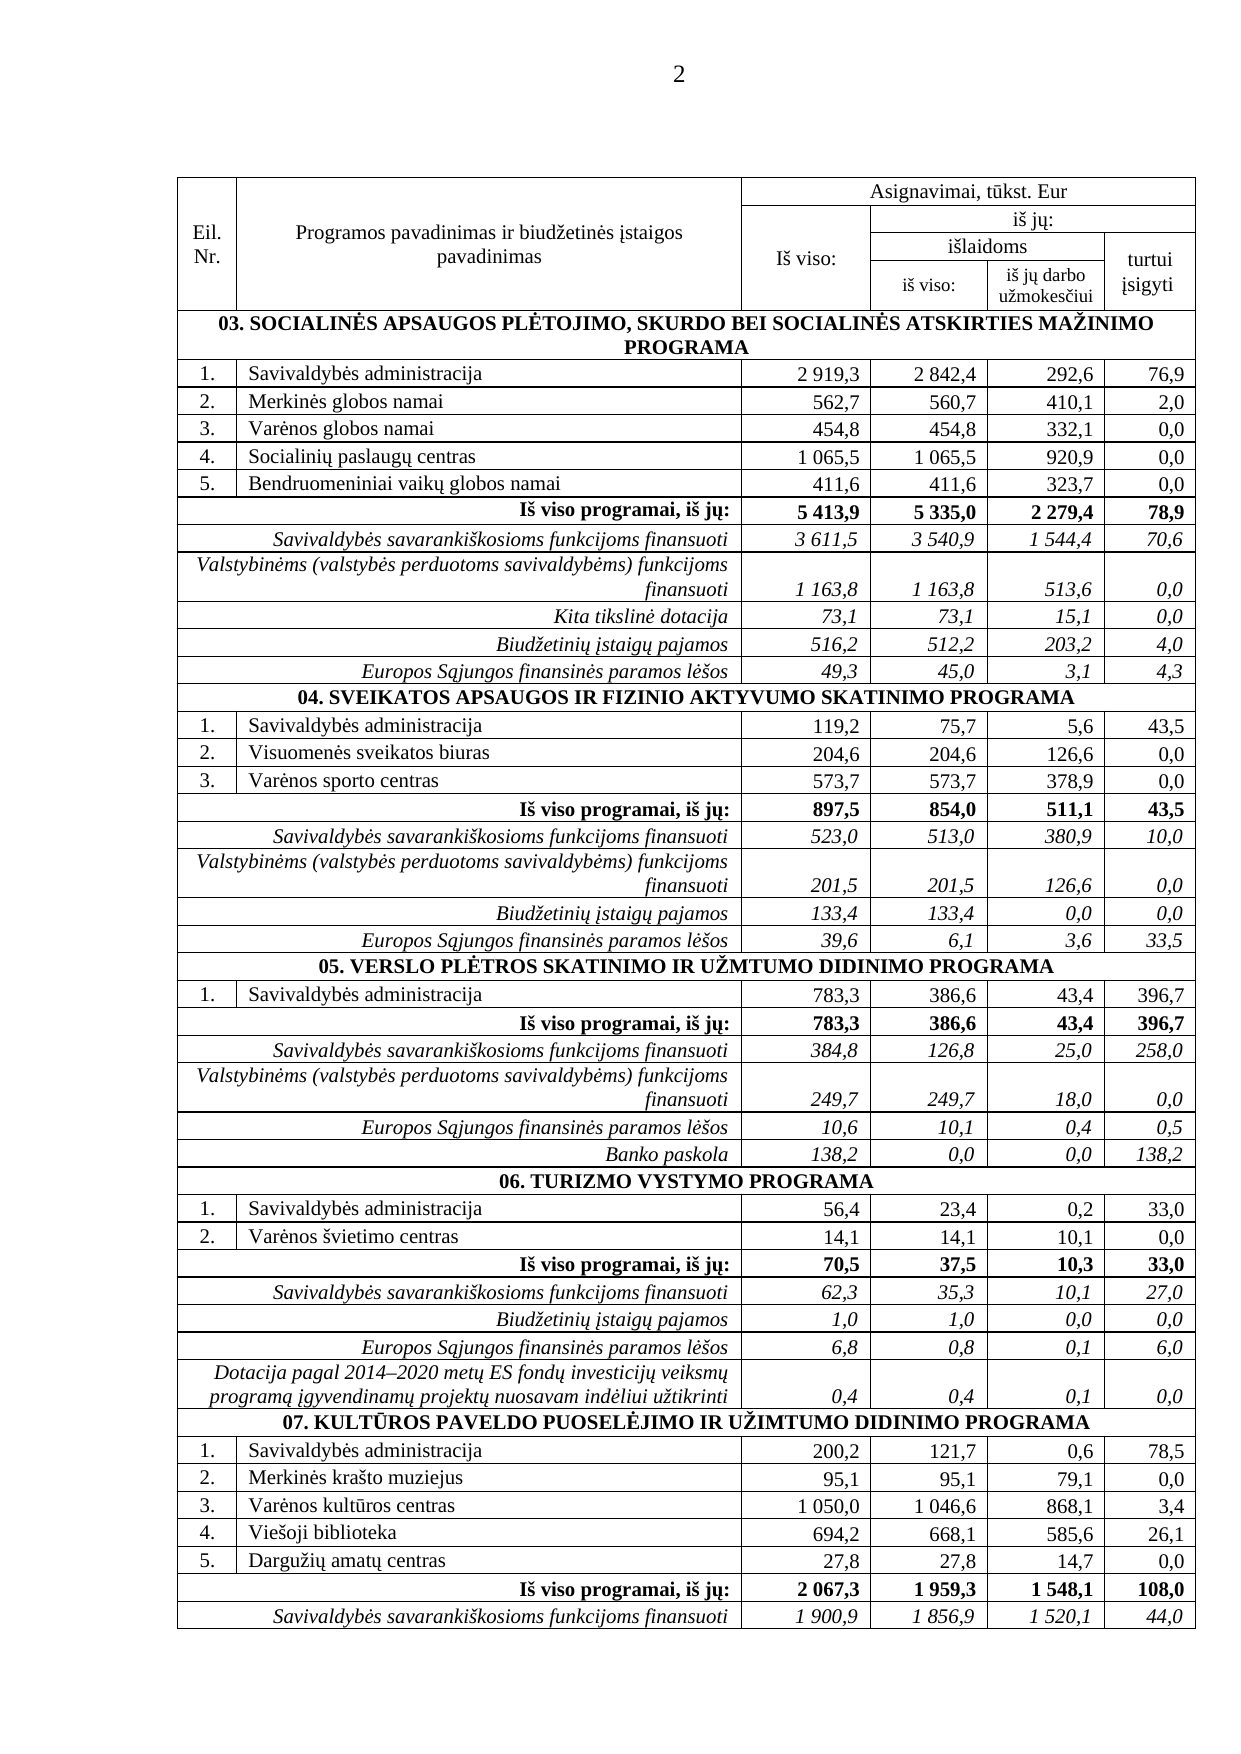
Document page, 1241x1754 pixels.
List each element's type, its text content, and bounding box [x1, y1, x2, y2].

table_cell Savivaldybės administracija [237, 712, 741, 738]
table_cell 0,2 [988, 1195, 1104, 1221]
table_cell 204,6 [871, 739, 987, 766]
table_cell 1,0 [742, 1305, 870, 1331]
table_cell 10,0 [1105, 822, 1195, 848]
table_cell 0,0 [1105, 470, 1195, 496]
table_cell Savivaldybės administracija [237, 981, 741, 1007]
table_cell 0,1 [988, 1333, 1104, 1359]
table_cell iš viso: [871, 261, 987, 310]
table_cell 33,5 [1105, 926, 1195, 952]
table_cell 0,4 [988, 1113, 1104, 1139]
table_cell 2,0 [1105, 388, 1195, 414]
table_cell 0,0 [1105, 1360, 1195, 1408]
table_cell 201,5 [742, 849, 870, 897]
table_cell 35,3 [871, 1278, 987, 1304]
table_cell 5. [178, 470, 236, 496]
table_cell 1 065,5 [742, 443, 870, 469]
table_cell 1. [178, 1195, 236, 1221]
table_cell 411,6 [742, 470, 870, 496]
table_cell 0,0 [1105, 898, 1195, 925]
table_cell Savivaldybės administracija [237, 1195, 741, 1221]
table_cell 854,0 [871, 794, 987, 821]
table_cell 0,0 [1105, 1223, 1195, 1249]
table_cell 33,0 [1105, 1195, 1195, 1221]
table_cell 78,5 [1105, 1437, 1195, 1463]
table_cell 0,0 [988, 1140, 1104, 1166]
table_cell 0,0 [1105, 415, 1195, 441]
table_cell 6,1 [871, 926, 987, 952]
table_cell Savivaldybės savarankiškosioms funkcijoms finansuoti [178, 1278, 741, 1304]
table_cell Savivaldybės administracija [237, 360, 741, 386]
table_cell 396,7 [1105, 981, 1195, 1007]
table_cell 201,5 [871, 849, 987, 897]
table_cell 56,4 [742, 1195, 870, 1221]
table_cell 378,9 [988, 767, 1104, 793]
table_cell 3 611,5 [742, 525, 870, 551]
table_cell 2 919,3 [742, 360, 870, 386]
table_cell 79,1 [988, 1464, 1104, 1491]
table_cell Valstybinėms (valstybės perduotoms savivaldybėms) funkcijoms finansuoti [178, 553, 741, 601]
table_cell 14,1 [742, 1223, 870, 1249]
table_cell 1 163,8 [871, 553, 987, 601]
table_cell 2 067,3 [742, 1574, 870, 1601]
table_cell Europos Sąjungos finansinės paramos lėšos [178, 657, 741, 683]
table_cell Socialinių paslaugų centras [237, 443, 741, 469]
table_cell 23,4 [871, 1195, 987, 1221]
table_cell Europos Sąjungos finansinės paramos lėšos [178, 926, 741, 952]
table_cell 2 279,4 [988, 498, 1104, 524]
table_cell 43,5 [1105, 712, 1195, 738]
table_cell 0,0 [1105, 739, 1195, 766]
table_cell 62,3 [742, 1278, 870, 1304]
table_cell 126,6 [988, 739, 1104, 766]
table_cell turtui įsigyti [1105, 233, 1195, 310]
table_cell 37,5 [871, 1250, 987, 1276]
table_header Eil. Nr. [178, 178, 236, 310]
table_cell 2. [178, 1223, 236, 1249]
table_cell 1 050,0 [742, 1492, 870, 1518]
table_cell 1. [178, 981, 236, 1007]
table_cell 2 842,4 [871, 360, 987, 386]
table_cell 15,1 [988, 602, 1104, 628]
table_cell 5. [178, 1547, 236, 1573]
table_cell 43,5 [1105, 794, 1195, 821]
table_cell 0,4 [871, 1360, 987, 1408]
table_cell Visuomenės sveikatos biuras [237, 739, 741, 766]
table_cell Iš viso programai, iš jų: [178, 1008, 741, 1035]
table_cell 0,0 [1105, 602, 1195, 628]
table_cell 04. SVEIKATOS APSAUGOS IR FIZINIO AKTYVUMO SKATINIMO PROGRAMA [178, 684, 1195, 711]
table_cell 386,6 [871, 1008, 987, 1035]
table_cell 2. [178, 1464, 236, 1491]
table_cell Savivaldybės savarankiškosioms funkcijoms finansuoti [178, 1602, 741, 1628]
table_cell 138,2 [742, 1140, 870, 1166]
table_cell 43,4 [988, 981, 1104, 1007]
table_cell 0,0 [1105, 553, 1195, 601]
table_cell 10,1 [988, 1223, 1104, 1249]
table_cell 332,1 [988, 415, 1104, 441]
table_cell 6,0 [1105, 1333, 1195, 1359]
table_cell 562,7 [742, 388, 870, 414]
table_cell 10,3 [988, 1250, 1104, 1276]
table_cell 1 544,4 [988, 525, 1104, 551]
table_cell Savivaldybės savarankiškosioms funkcijoms finansuoti [178, 1036, 741, 1062]
table_cell 783,3 [742, 981, 870, 1007]
table_cell 95,1 [742, 1464, 870, 1491]
table_cell Viešoji biblioteka [237, 1519, 741, 1546]
table_cell 133,4 [871, 898, 987, 925]
table_cell 0,8 [871, 1333, 987, 1359]
table_cell 0,1 [988, 1360, 1104, 1408]
table_cell Merkinės globos namai [237, 388, 741, 414]
table_cell 0,5 [1105, 1113, 1195, 1139]
table_cell Savivaldybės administracija [237, 1437, 741, 1463]
table_cell iš jų darbo užmokesčiui [988, 261, 1104, 310]
table_cell 0,0 [1105, 1547, 1195, 1573]
table_cell 133,4 [742, 898, 870, 925]
table_cell 1 163,8 [742, 553, 870, 601]
table_cell 121,7 [871, 1437, 987, 1463]
table_cell 1 520,1 [988, 1602, 1104, 1628]
table_cell 26,1 [1105, 1519, 1195, 1546]
table_cell 73,1 [742, 602, 870, 628]
table_cell 897,5 [742, 794, 870, 821]
table_cell 585,6 [988, 1519, 1104, 1546]
table_header Asignavimai, tūkst. Eur [742, 178, 1195, 205]
table_cell 0,0 [988, 898, 1104, 925]
table_cell 1 959,3 [871, 1574, 987, 1601]
table_cell Kita tikslinė dotacija [178, 602, 741, 628]
table_cell Bendruomeniniai vaikų globos namai [237, 470, 741, 496]
table_cell 204,6 [742, 739, 870, 766]
table_cell 43,4 [988, 1008, 1104, 1035]
table_cell 10,6 [742, 1113, 870, 1139]
table_cell 0,0 [1105, 1063, 1195, 1111]
table_cell 573,7 [742, 767, 870, 793]
table_cell Dotacija pagal 2014–2020 metų ES fondų investicijų veiksmų programą įgyvendinamų projektų nuosavam indėliui užtikrinti [178, 1360, 741, 1408]
table_cell 0,6 [988, 1437, 1104, 1463]
table_cell Varėnos globos namai [237, 415, 741, 441]
table_cell 694,2 [742, 1519, 870, 1546]
table_cell 0,0 [871, 1140, 987, 1166]
table_cell 10,1 [988, 1278, 1104, 1304]
table_cell 573,7 [871, 767, 987, 793]
table_cell 4. [178, 443, 236, 469]
table_cell 258,0 [1105, 1036, 1195, 1062]
table_cell 33,0 [1105, 1250, 1195, 1276]
table_cell 516,2 [742, 629, 870, 656]
table_cell Savivaldybės savarankiškosioms funkcijoms finansuoti [178, 525, 741, 551]
table_cell 14,1 [871, 1223, 987, 1249]
table_cell 513,0 [871, 822, 987, 848]
table_cell 3,6 [988, 926, 1104, 952]
table_cell 2. [178, 388, 236, 414]
table_cell 380,9 [988, 822, 1104, 848]
table_cell 203,2 [988, 629, 1104, 656]
table_cell Merkinės krašto muziejus [237, 1464, 741, 1491]
table_cell 108,0 [1105, 1574, 1195, 1601]
table_cell 512,2 [871, 629, 987, 656]
table_cell 0,0 [1105, 1305, 1195, 1331]
table_cell 0,0 [1105, 1464, 1195, 1491]
table_cell 292,6 [988, 360, 1104, 386]
table_cell 1 856,9 [871, 1602, 987, 1628]
table_cell 5 413,9 [742, 498, 870, 524]
table_cell 454,8 [742, 415, 870, 441]
table_cell 126,6 [988, 849, 1104, 897]
table_cell 5,6 [988, 712, 1104, 738]
table_cell 119,2 [742, 712, 870, 738]
table_cell 3. [178, 1492, 236, 1518]
table_cell 70,6 [1105, 525, 1195, 551]
table_cell Biudžetinių įstaigų pajamos [178, 898, 741, 925]
table_cell 44,0 [1105, 1602, 1195, 1628]
table_header Programos pavadinimas ir biudžetinės įstaigos pavadinimas [237, 178, 741, 310]
table_cell 75,7 [871, 712, 987, 738]
table_cell 410,1 [988, 388, 1104, 414]
table_cell 138,2 [1105, 1140, 1195, 1166]
table_cell 3 540,9 [871, 525, 987, 551]
table_cell 27,0 [1105, 1278, 1195, 1304]
table_cell Valstybinėms (valstybės perduotoms savivaldybėms) funkcijoms finansuoti [178, 1063, 741, 1111]
table_cell 0,0 [1105, 849, 1195, 897]
table_cell 1. [178, 1437, 236, 1463]
table_cell 3. [178, 415, 236, 441]
table_cell Iš viso programai, iš jų: [178, 1250, 741, 1276]
table_cell 73,1 [871, 602, 987, 628]
table_cell 4,0 [1105, 629, 1195, 656]
table_cell Iš viso programai, iš jų: [178, 498, 741, 524]
table_cell 0,4 [742, 1360, 870, 1408]
table_cell 1. [178, 360, 236, 386]
table_cell 1 065,5 [871, 443, 987, 469]
table_cell 18,0 [988, 1063, 1104, 1111]
table_cell 411,6 [871, 470, 987, 496]
table_cell iš jų: [871, 206, 1195, 232]
table_cell 668,1 [871, 1519, 987, 1546]
table_cell Biudžetinių įstaigų pajamos [178, 629, 741, 656]
table_cell 05. VERSLO PLĖTROS SKATINIMO IR UŽMTUMO DIDINIMO PROGRAMA [178, 953, 1195, 980]
table_cell 0,0 [1105, 443, 1195, 469]
table_cell 249,7 [871, 1063, 987, 1111]
table_cell 0,0 [988, 1305, 1104, 1331]
table_cell Banko paskola [178, 1140, 741, 1166]
table_cell 868,1 [988, 1492, 1104, 1518]
table_cell 3,1 [988, 657, 1104, 683]
table_cell 95,1 [871, 1464, 987, 1491]
table_cell 39,6 [742, 926, 870, 952]
table_cell 384,8 [742, 1036, 870, 1062]
table_cell 783,3 [742, 1008, 870, 1035]
table_cell 920,9 [988, 443, 1104, 469]
table_cell 249,7 [742, 1063, 870, 1111]
table_cell 78,9 [1105, 498, 1195, 524]
table_cell 07. KULTŪROS PAVELDO PUOSELĖJIMO IR UŽIMTUMO DIDINIMO PROGRAMA [178, 1409, 1195, 1436]
table_cell 396,7 [1105, 1008, 1195, 1035]
table_cell 1 046,6 [871, 1492, 987, 1518]
table_cell 70,5 [742, 1250, 870, 1276]
table_cell 1. [178, 712, 236, 738]
table_cell Biudžetinių įstaigų pajamos [178, 1305, 741, 1331]
table_cell 560,7 [871, 388, 987, 414]
table_cell 511,1 [988, 794, 1104, 821]
table_cell Iš viso programai, iš jų: [178, 1574, 741, 1601]
table_cell Valstybinėms (valstybės perduotoms savivaldybėms) funkcijoms finansuoti [178, 849, 741, 897]
table_cell 323,7 [988, 470, 1104, 496]
table_cell 27,8 [871, 1547, 987, 1573]
table_cell 03. SOCIALINĖS APSAUGOS PLĖTOJIMO, SKURDO BEI SOCIALINĖS ATSKIRTIES MAŽINIMO PROGRAMA [178, 311, 1195, 359]
table_cell Savivaldybės savarankiškosioms funkcijoms finansuoti [178, 822, 741, 848]
table_cell 45,0 [871, 657, 987, 683]
table_cell 5 335,0 [871, 498, 987, 524]
table_cell 3. [178, 767, 236, 793]
table_cell Varėnos kultūros centras [237, 1492, 741, 1518]
table_cell 2. [178, 739, 236, 766]
table_cell Iš viso programai, iš jų: [178, 794, 741, 821]
table_cell 4,3 [1105, 657, 1195, 683]
table_cell 25,0 [988, 1036, 1104, 1062]
table_cell 76,9 [1105, 360, 1195, 386]
table_cell 454,8 [871, 415, 987, 441]
table_cell 06. TURIZMO VYSTYMO PROGRAMA [178, 1168, 1195, 1194]
table_cell 1,0 [871, 1305, 987, 1331]
table_cell 200,2 [742, 1437, 870, 1463]
table_cell Dargužių amatų centras [237, 1547, 741, 1573]
table_cell 14,7 [988, 1547, 1104, 1573]
table_cell 523,0 [742, 822, 870, 848]
table_cell 49,3 [742, 657, 870, 683]
table_cell 1 900,9 [742, 1602, 870, 1628]
table_cell Varėnos sporto centras [237, 767, 741, 793]
table_cell 0,0 [1105, 767, 1195, 793]
table_cell 3,4 [1105, 1492, 1195, 1518]
table_cell Europos Sąjungos finansinės paramos lėšos [178, 1113, 741, 1139]
table_cell 27,8 [742, 1547, 870, 1573]
table_cell 513,6 [988, 553, 1104, 601]
table_cell išlaidoms [871, 233, 1104, 260]
table_cell 6,8 [742, 1333, 870, 1359]
table_cell 10,1 [871, 1113, 987, 1139]
table_cell Varėnos švietimo centras [237, 1223, 741, 1249]
table_cell 126,8 [871, 1036, 987, 1062]
table_cell Europos Sąjungos finansinės paramos lėšos [178, 1333, 741, 1359]
table_cell 386,6 [871, 981, 987, 1007]
table_cell 1 548,1 [988, 1574, 1104, 1601]
table_cell 4. [178, 1519, 236, 1546]
table_cell Iš viso: [742, 206, 870, 310]
